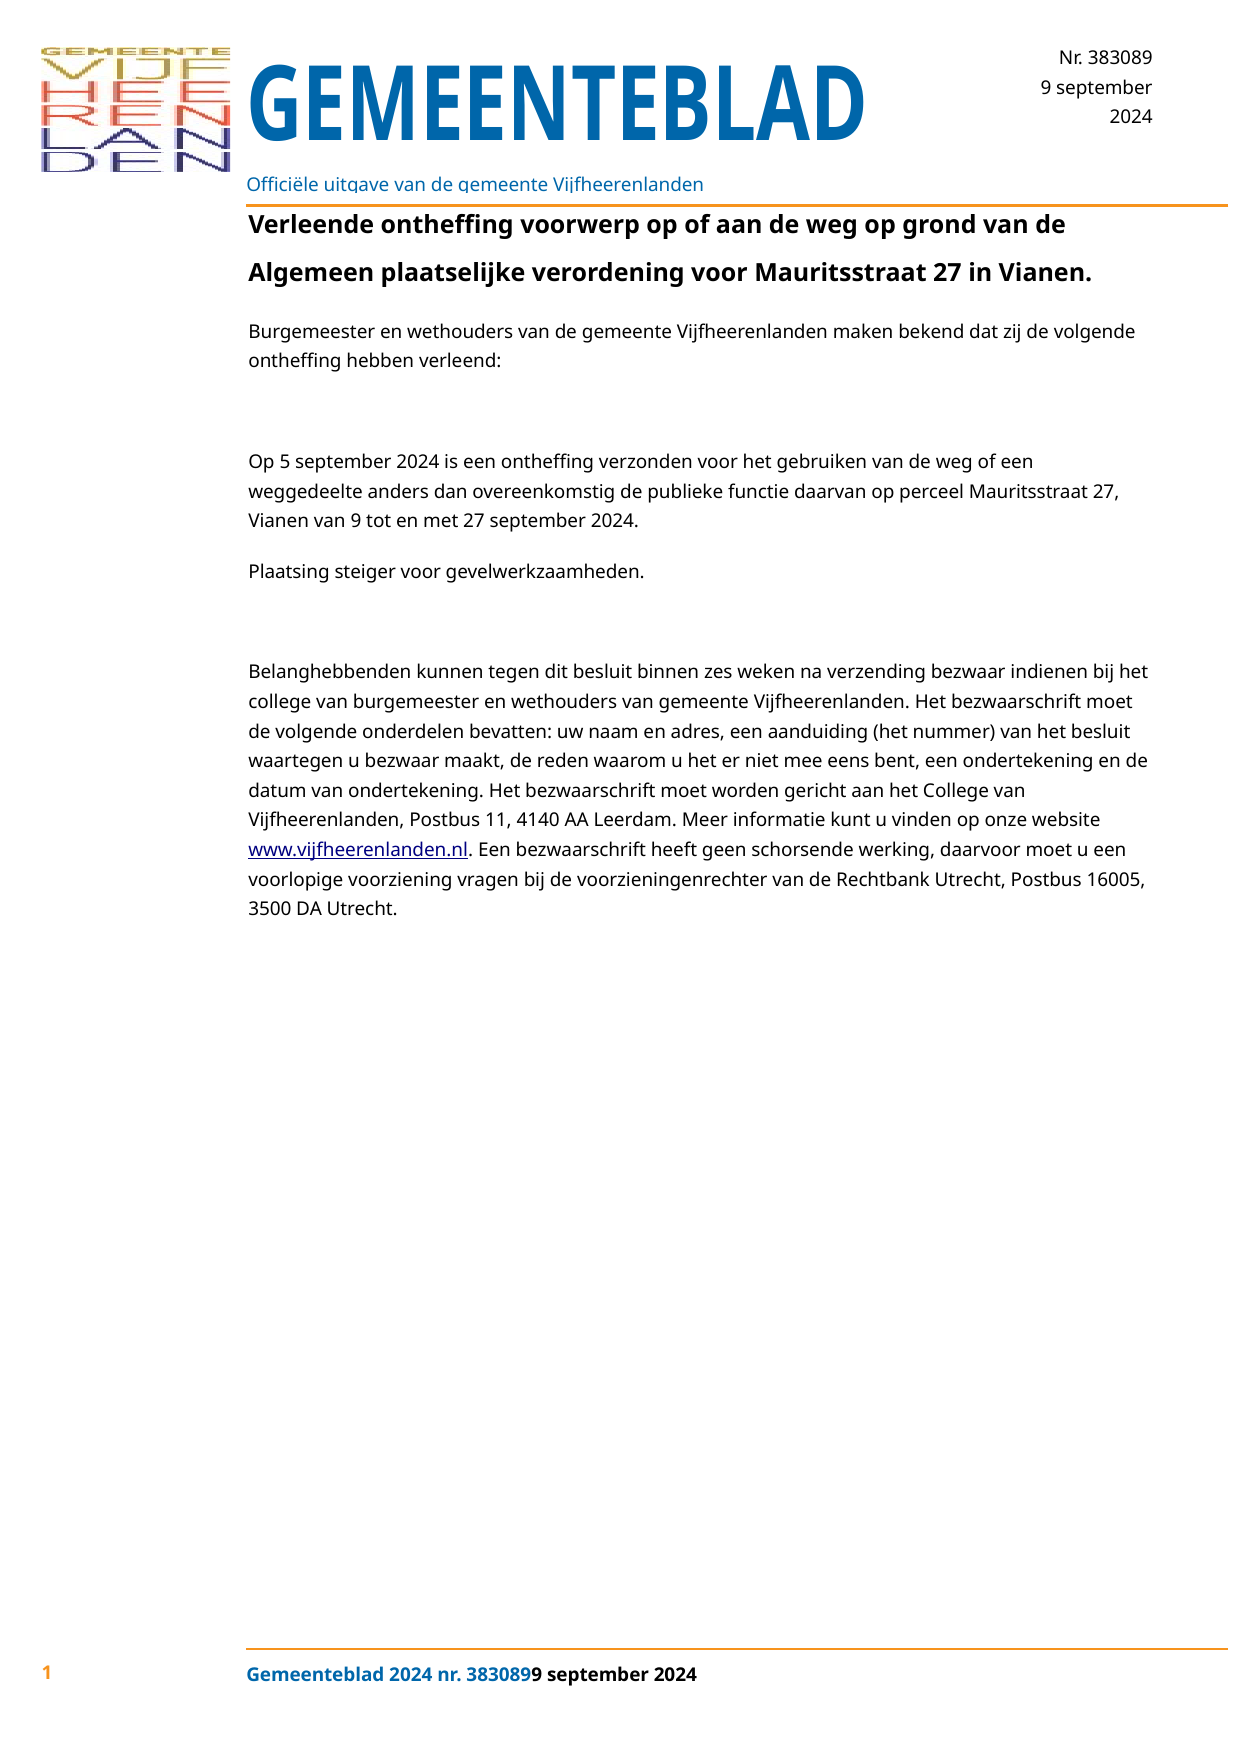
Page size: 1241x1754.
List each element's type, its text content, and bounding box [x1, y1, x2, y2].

picture [41, 47, 231, 172]
text Verleende ontheffing voorwerp op of aan de weg op grond van de Algemeen plaatselijke verordening voor Mauritsstraat 27 in Vianen. [248, 207, 1152, 288]
text Belanghebbenden kunnen tegen dit besluit binnen zes weken na verzending bezwaar indienen bij het college van burgemeester en wethouders van gemeente Vijfheerenlanden. Het bezwaarschrift moet de volgende onderdelen bevatten: uw naam en adres, een aanduiding (het nummer) van het besluit waartegen u bezwaar maakt, de reden waarom u het er niet mee eens bent, een ondertekening en de datum van ondertekening. Het bezwaarschrift moet worden gericht aan het College van Vijfheerenlanden, Postbus 11, 4140 AA Leerdam. Meer informatie kunt u vinden op onze website www.vijfheerenlanden.nl. Een bezwaarschrift heeft geen schorsende werking, daarvoor moet u een voorlopige voorziening vragen bij de voorzieningenrechter van de Rechtbank Utrecht, Postbus 16005, 3500 DA Utrecht. [248, 659, 1152, 921]
text Plaatsing steiger voor gevelwerkzaamheden. [248, 558, 1152, 584]
text Op 5 september 2024 is een ontheffing verzonden voor het gebruiken van de weg of een weggedeelte anders dan overeenkomstig de publieke functie daarvan op perceel Mauritsstraat 27, Vianen van 9 tot en met 27 september 2024. [248, 448, 1152, 533]
text Burgemeester en wethouders van de gemeente Vijfheerenlanden maken bekend dat zij de volgende ontheffing hebben verleend: [248, 318, 1152, 373]
